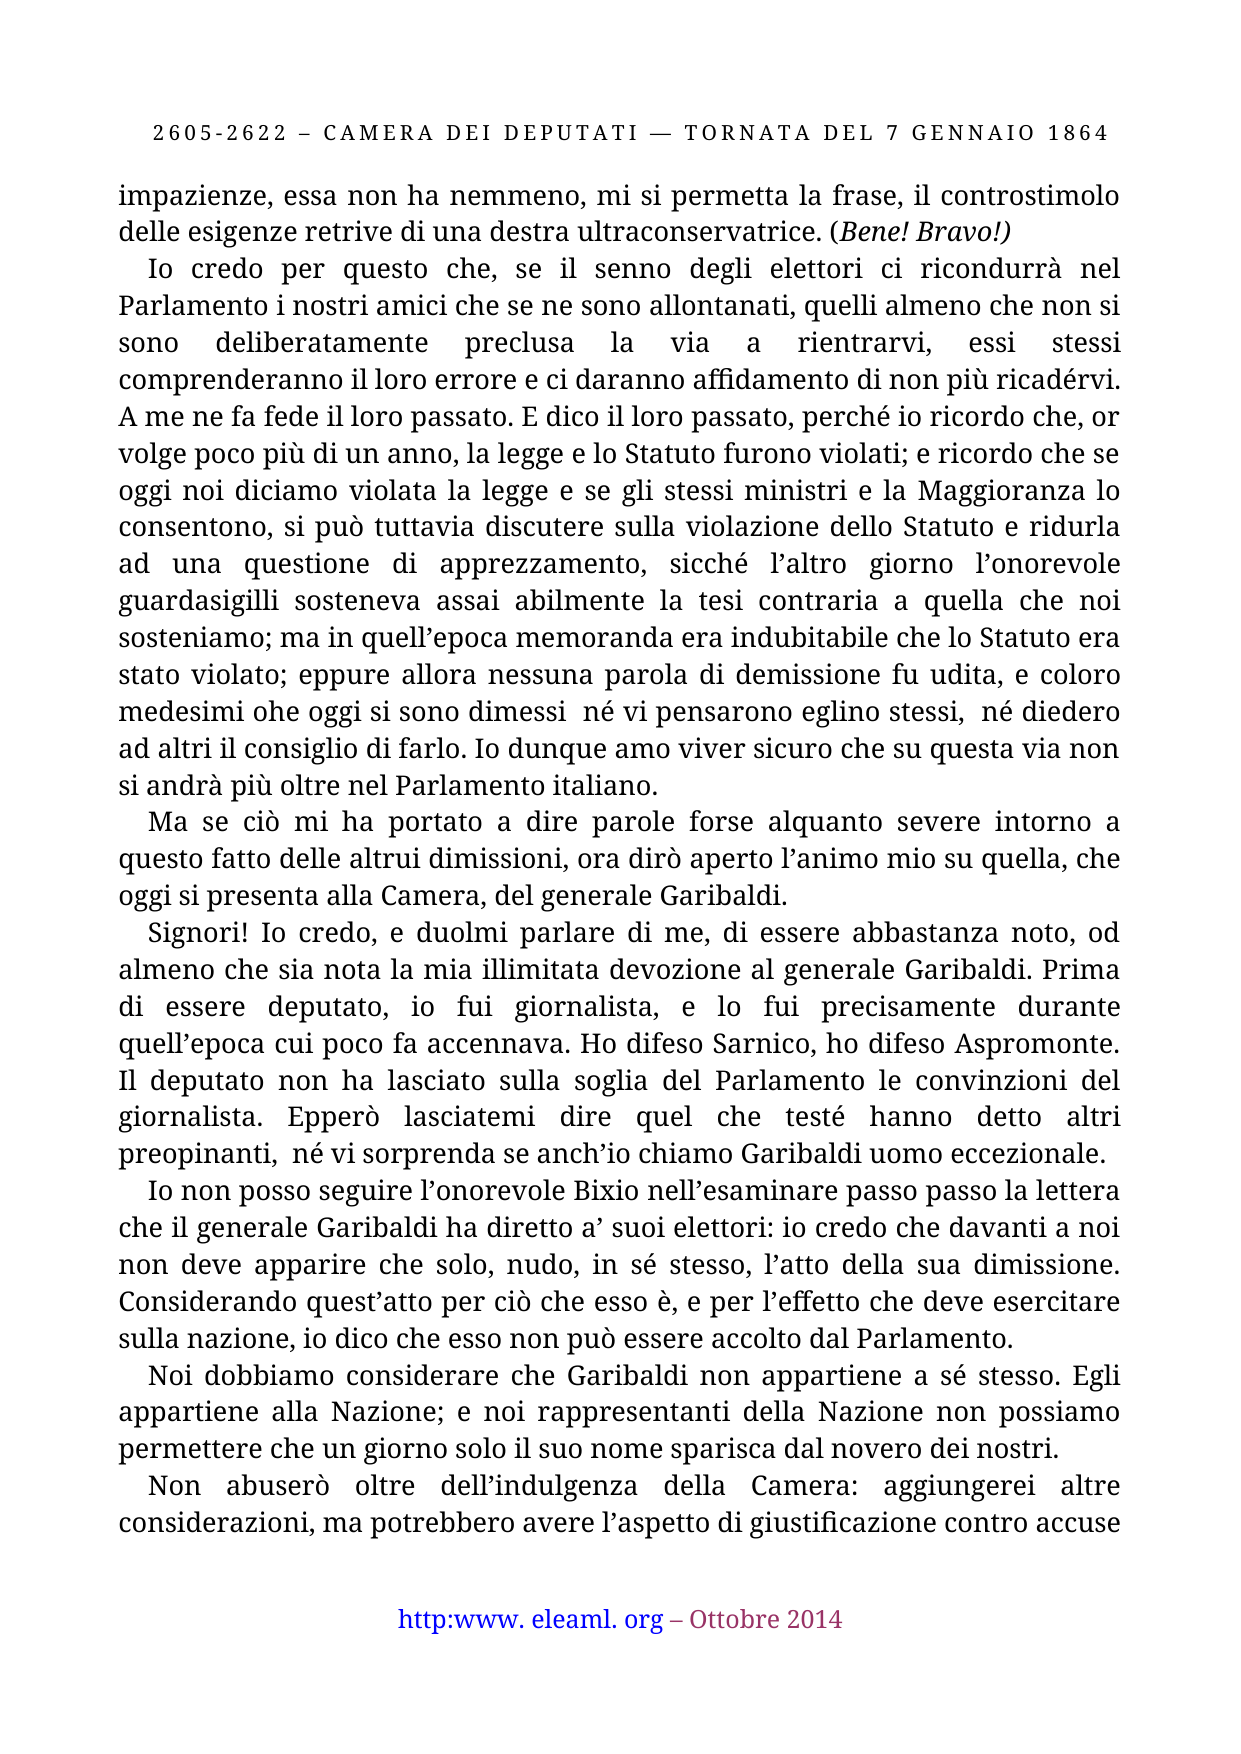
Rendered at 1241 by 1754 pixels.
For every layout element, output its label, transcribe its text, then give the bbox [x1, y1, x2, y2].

text Signori! Io credo, e duolmi parlare di me, di essere abbastanza noto, od almeno che sia nota la mia illimitata devozione al generale Garibaldi. Prima di essere deputato, io fui giornalista, e lo fui precisamente durante quell’epoca cui poco fa accennava. Ho difeso Sarnico, ho difeso Aspromonte. Il deputato non ha lasciato sulla soglia del Parlamento le convinzioni del giornalista. Epperò lasciatemi dire quel che testé hanno detto altri preopinanti, né vi sorprenda se anch’io chiamo Garibaldi uomo eccezionale. [118, 913, 1122, 1172]
text Io non posso seguire l’onorevole Bixio nell’esaminare passo passo la lettera che il generale Garibaldi ha diretto a’ suoi elettori: io credo che davanti a noi non deve apparire che solo, nudo, in sé stesso, l’atto della sua dimissione. Considerando quest’atto per ciò che esso è, e per l’effetto che deve esercitare sulla nazione, io dico che esso non può essere accolto dal Parlamento. [118, 1172, 1122, 1356]
text Ma se ciò mi ha portato a dire parole forse alquanto severe intorno a questo fatto delle altrui dimissioni, ora dirò aperto l’animo mio su quella, che oggi si presenta alla Camera, del generale Garibaldi. [118, 803, 1122, 913]
text Non abuserò oltre dell’indulgenza della Camera: aggiungerei altre considerazioni, ma potrebbero avere l’aspetto di giustificazione contro accuse [118, 1467, 1122, 1540]
text Io credo per questo che, se il senno degli elettori ci ricondurrà nel Parlamento i nostri amici che se ne sono allontanati, quelli almeno che non si sono deliberatamente preclusa la via a rientrarvi, essi stessi comprenderanno il loro errore e ci daranno affidamento di non più ricadérvi. A me ne fa fede il loro passato. E dico il loro passato, perché io ricordo che, or volge poco più di un anno, la legge e lo Statuto furono violati; e ricordo che se oggi noi diciamo violata la legge e se gli stessi ministri e la Maggioranza lo consentono, si può tuttavia discutere sulla violazione dello Statuto e ridurla ad una questione di apprezzamento, sicché l’altro giorno l’onorevole guardasigilli sosteneva assai abilmente la tesi contraria a quella che noi sosteniamo; ma in quell’epoca memoranda era indubitabile che lo Statuto era stato violato; eppure allora nessuna parola di demissione fu udita, e coloro medesimi ohe oggi si sono dimessi né vi pensarono eglino stessi, né diedero ad altri il consiglio di farlo. Io dunque amo viver sicuro che su questa via non si andrà più oltre nel Parlamento italiano. [118, 250, 1122, 803]
text Noi dobbiamo considerare che Garibaldi non appartiene a sé stesso. Egli appartiene alla Nazione; e noi rappresentanti della Nazione non possiamo permettere che un giorno solo il suo nome sparisca dal novero dei nostri. [118, 1356, 1122, 1467]
text impazienze, essa non ha nemmeno, mi si permetta la frase, il controstimolo delle esigenze retrive di una destra ultraconservatrice. (Bene! Bravo!) [118, 176, 1122, 250]
